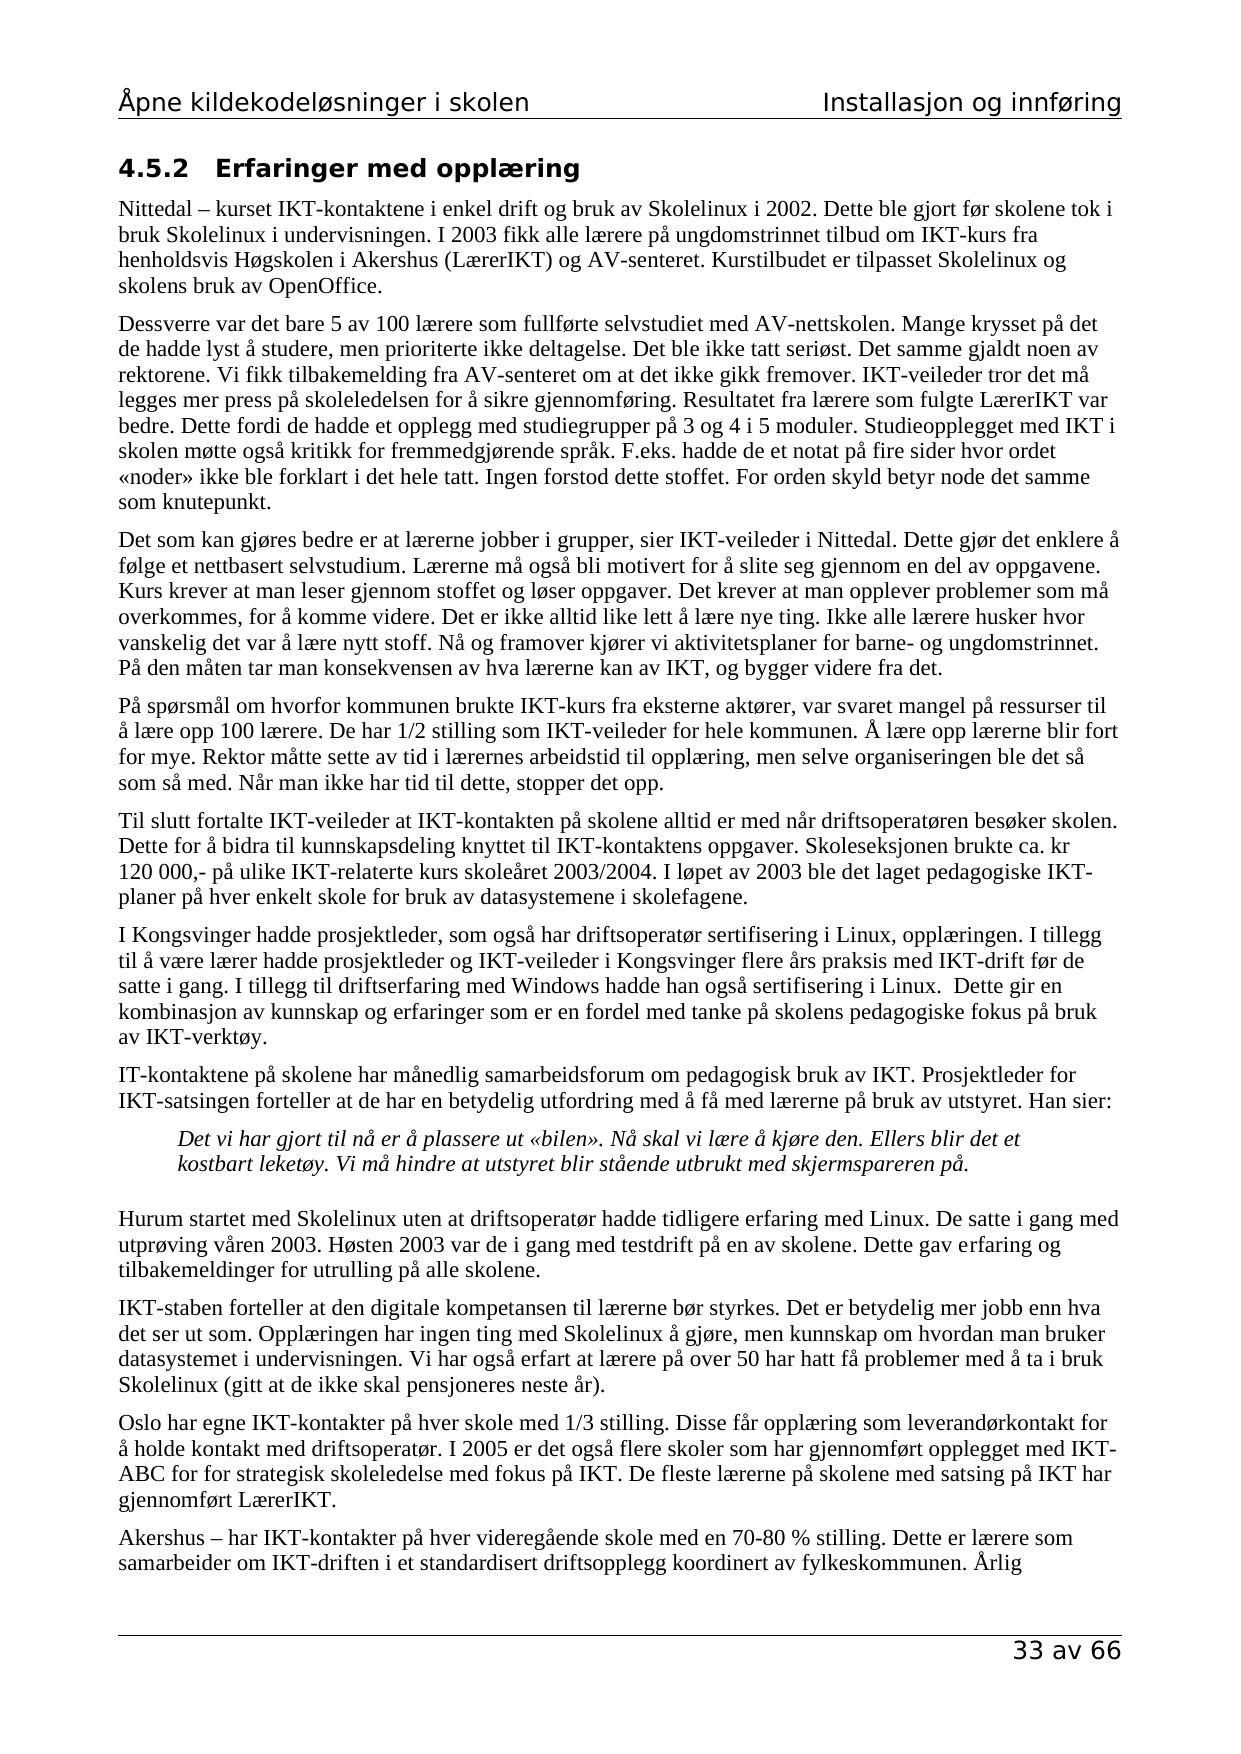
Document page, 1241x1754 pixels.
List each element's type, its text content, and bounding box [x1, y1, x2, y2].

text IT-kontaktene på skolene har månedlig samarbeidsforum om pedagogisk bruk av IKT. Prosjektleder for IKT-satsingen forteller at de har en betydelig utfordring med å få med lærerne på bruk av utstyret. Han sier: [118, 1062, 1122, 1113]
text Akershus – har IKT-kontakter på hver videregående skole med en 70-80 % stilling. Dette er lærere som samarbeider om IKT-driften i et standardisert driftsopplegg koordinert av fylkeskommunen. Årlig [118, 1524, 1122, 1576]
text Til slutt fortalte IKT-veileder at IKT-kontakten på skolene alltid er med når driftsoperatøren besøker skolen. Dette for å bidra til kunnskapsdeling knyttet til IKT-kontaktens oppgaver. Skoleseksjonen brukte ca. kr 120 000,- på ulike IKT-relaterte kurs skoleåret 2003/2004. I løpet av 2003 ble det laget pedagogiske IKT-planer på hver enkelt skole for bruk av datasystemene i skolefagene. [118, 807, 1122, 909]
text Det som kan gjøres bedre er at lærerne jobber i grupper, sier IKT-veileder i Nittedal. Dette gjør det enklere å følge et nettbasert selvstudium. Lærerne må også bli motivert for å slite seg gjennom en del av oppgavene. Kurs krever at man leser gjennom stoffet og løser oppgaver. Det krever at man opplever problemer som må overkommes, for å komme videre. Det er ikke alltid like lett å lære nye ting. Ikke alle lærere husker hvor vanskelig det var å lære nytt stoff. Nå og framover kjører vi aktivitetsplaner for barne- og ungdomstrinnet. På den måten tar man konsekvensen av hva lærerne kan av IKT, og bygger videre fra det. [118, 527, 1122, 680]
text Nittedal – kurset IKT-kontaktene i enkel drift og bruk av Skolelinux i 2002. Dette ble gjort før skolene tok i bruk Skolelinux i undervisningen. I 2003 fikk alle lærere på ungdomstrinnet tilbud om IKT-kurs fra henholdsvis Høgskolen i Akershus (LærerIKT) og AV-senteret. Kurstilbudet er tilpasset Skolelinux og skolens bruk av OpenOffice. [118, 196, 1122, 298]
text Oslo har egne IKT-kontakter på hver skole med 1/3 stilling. Disse får opplæring som leverandørkontakt for å holde kontakt med driftsoperatør. I 2005 er det også flere skoler som har gjennomført opplegget med IKT-ABC for for strategisk skoleledelse med fokus på IKT. De fleste lærerne på skolene med satsing på IKT har gjennomført LærerIKT. [118, 1410, 1122, 1512]
text IKT-staben forteller at den digitale kompetansen til lærerne bør styrkes. Det er betydelig mer jobb enn hva det ser ut som. Opplæringen har ingen ting med Skolelinux å gjøre, men kunnskap om hvordan man bruker datasystemet i undervisningen. Vi har også erfart at lærere på over 50 har hatt få problemer med å ta i bruk Skolelinux (gitt at de ikke skal pensjoneres neste år). [118, 1295, 1122, 1397]
text Det vi har gjort til nå er å plassere ut «bilen». Nå skal vi lære å kjøre den. Ellers blir det et kostbart leketøy. Vi må hindre at utstyret blir stående utbrukt med skjermspareren på. [177, 1126, 1063, 1177]
text I Kongsvinger hadde prosjektleder, som også har driftsoperatør sertifisering i Linux, opplæringen. I tillegg til å være lærer hadde prosjektleder og IKT-veileder i Kongsvinger flere års praksis med IKT-drift før de satte i gang. I tillegg til driftserfaring med Windows hadde han også sertifisering i Linux. Dette gir en kombinasjon av kunnskap og erfaringer som er en fordel med tanke på skolens pedagogiske fokus på bruk av IKT-verktøy. [118, 922, 1122, 1050]
text Hurum startet med Skolelinux uten at driftsoperatør hadde tidligere erfaring med Linux. De satte i gang med utprøving våren 2003. Høsten 2003 var de i gang med testdrift på en av skolene. Dette gav erfaring og tilbakemeldinger for utrulling på alle skolene. [118, 1206, 1122, 1283]
text På spørsmål om hvorfor kommunen brukte IKT-kurs fra eksterne aktører, var svaret mangel på ressurser til å lære opp 100 lærere. De har 1/2 stilling som IKT-veileder for hele kommunen. Å lære opp lærerne blir fort for mye. Rektor måtte sette av tid i lærernes arbeidstid til opplæring, men selve organiseringen ble det så som så med. Når man ikke har tid til dette, stopper det opp. [118, 693, 1122, 795]
text Dessverre var det bare 5 av 100 lærere som fullførte selvstudiet med AV-nettskolen. Mange krysset på det de hadde lyst å studere, men prioriterte ikke deltagelse. Det ble ikke tatt seriøst. Det samme gjaldt noen av rektorene. Vi fikk tilbakemelding fra AV-senteret om at det ikke gikk fremover. IKT-veileder tror det må legges mer press på skoleledelsen for å sikre gjennomføring. Resultatet fra lærere som fulgte LærerIKT var bedre. Dette fordi de hadde et opplegg med studiegrupper på 3 og 4 i 5 moduler. Studieopplegget med IKT i skolen møtte også kritikk for fremmedgjørende språk. F.eks. hadde de et notat på fire sider hvor ordet «noder» ikke ble forklart i det hele tatt. Ingen forstod dette stoffet. For orden skyld betyr node det samme som knutepunkt. [118, 311, 1122, 515]
subtitle Erfaringer med opplæring [118, 154, 1122, 183]
